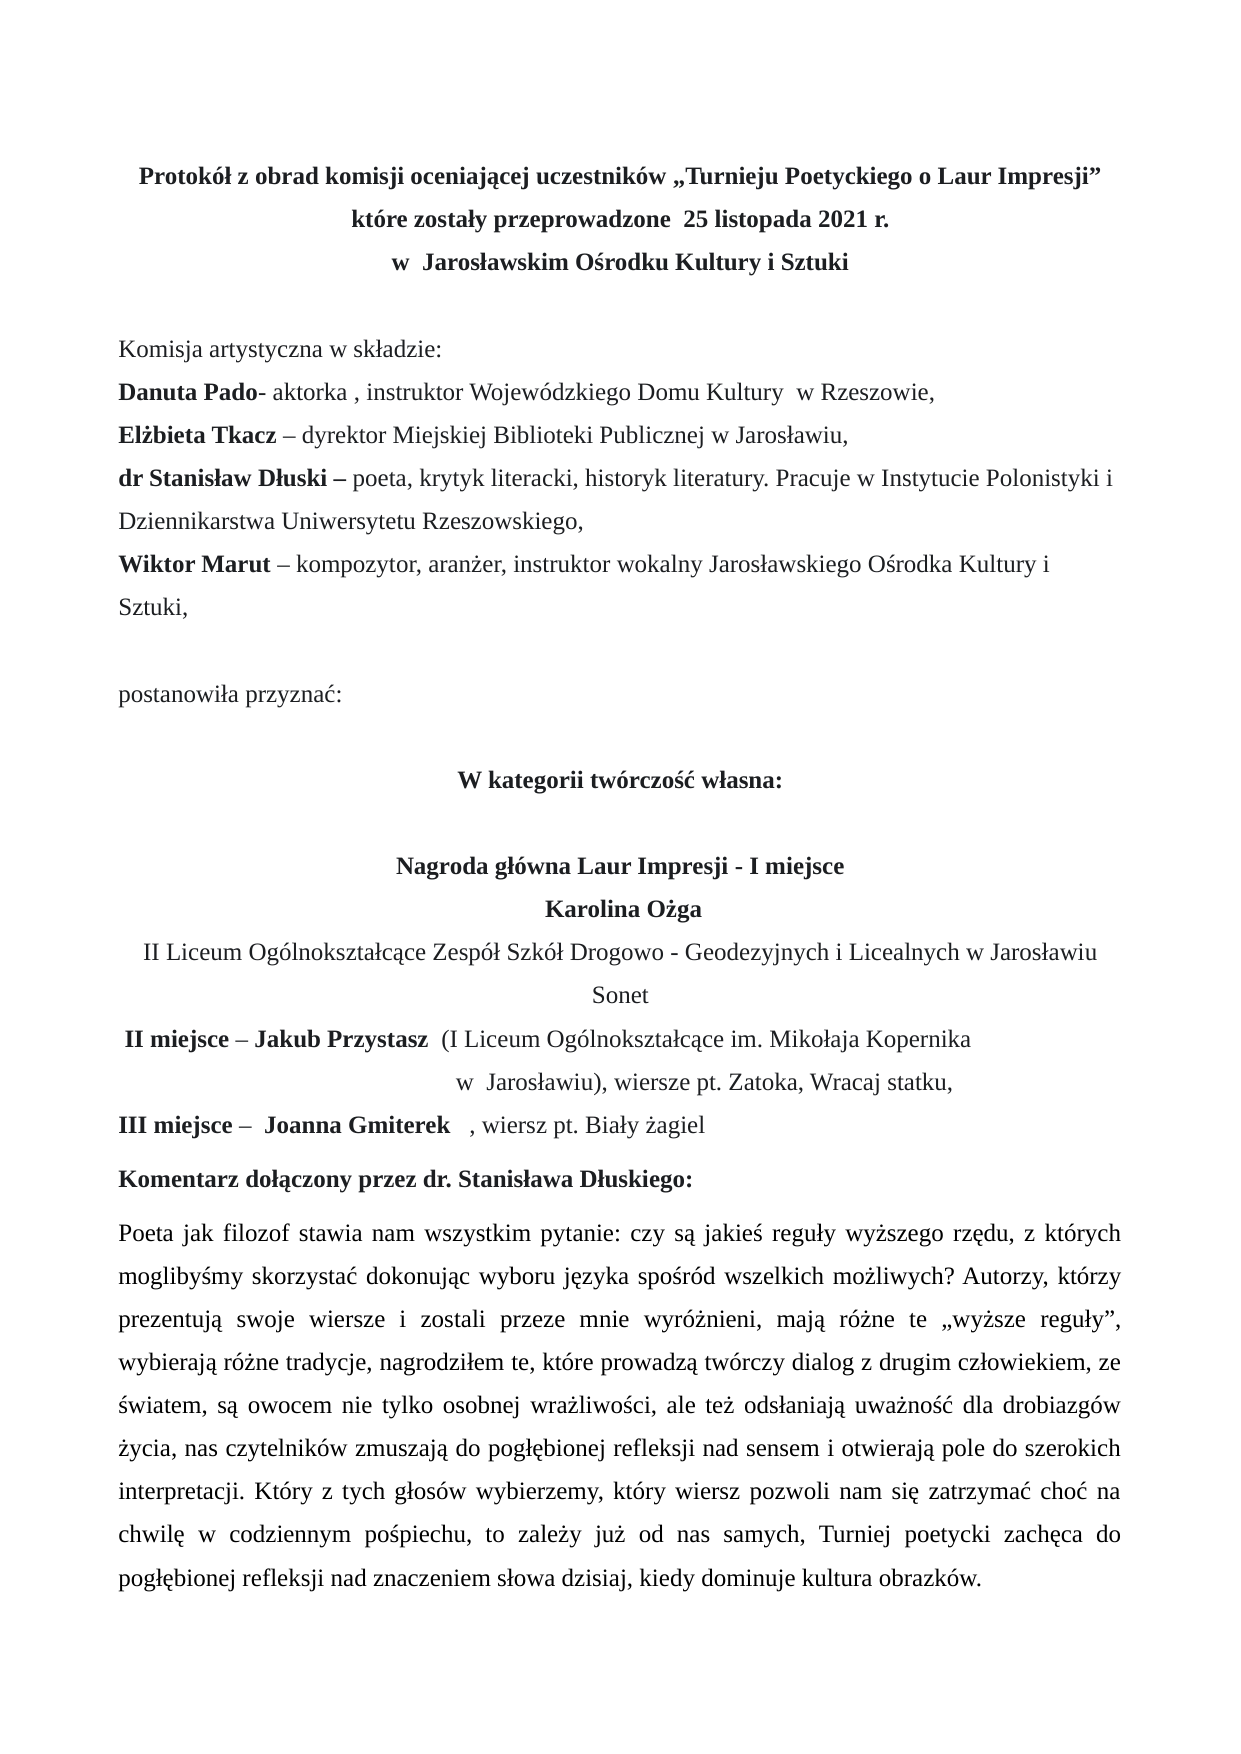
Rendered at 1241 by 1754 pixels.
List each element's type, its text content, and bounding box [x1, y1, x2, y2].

text Sonet [118, 981, 1122, 1009]
text II miejsce – Jakub Przystasz (I Liceum Ogólnokształcące im. Mikołaja Kopernika [118, 1024, 1122, 1052]
text Danuta Pado- aktorka , instruktor Wojewódzkiego Domu Kultury w Rzeszowie, [118, 377, 1122, 406]
text Nagroda główna Laur Impresji - I miejsce [118, 851, 1122, 880]
text W kategorii twórczość własna: [118, 765, 1122, 794]
text w Jarosławiu), wiersze pt. Zatoka, Wracaj statku, [118, 1067, 1122, 1096]
text w Jarosławskim Ośrodku Kultury i Sztuki [118, 247, 1122, 276]
text Karolina Ożga [118, 894, 1122, 923]
text Komentarz dołączony przez dr. Stanisława Dłuskiego: [118, 1164, 1122, 1193]
text Komisja artystyczna w składzie: [118, 334, 1122, 362]
text Protokół z obrad komisji oceniającej uczestników „Turnieju Poetyckiego o Laur Impresji” które zostały przeprowadzone 25 listopada 2021 r. [118, 161, 1122, 233]
text postanowiła przyznać: [118, 679, 1122, 707]
text III miejsce – Joanna Gmiterek , wiersz pt. Biały żagiel [118, 1110, 1122, 1139]
text dr Stanisław Dłuski – poeta, krytyk literacki, historyk literatury. Pracuje w Instytucie Polonistyki i Dziennikarstwa Uniwersytetu Rzeszowskiego, [118, 463, 1122, 535]
text Wiktor Marut – kompozytor, aranżer, instruktor wokalny Jarosławskiego Ośrodka Kultury i Sztuki, [118, 549, 1122, 621]
text Poeta jak filozof stawia nam wszystkim pytanie: czy są jakieś reguły wyższego rzędu, z których moglibyśmy skorzystać dokonując wyboru języka spośród wszelkich możliwych? Autorzy, którzy prezentują swoje wiersze i zostali przeze mnie wyróżnieni, mają różne te „wyższe reguły”, wybierają różne tradycje, nagrodziłem te, które prowadzą twórczy dialog z drugim człowiekiem, ze światem, są owocem nie tylko osobnej wrażliwości, ale też odsłaniają uważność dla drobiazgów życia, nas czytelników zmuszają do pogłębionej refleksji nad sensem i otwierają pole do szerokich interpretacji. Który z tych głosów wybierzemy, który wiersz pozwoli nam się zatrzymać choć na chwilę w codziennym pośpiechu, to zależy już od nas samych, Turniej poetycki zachęca do pogłębionej refleksji nad znaczeniem słowa dzisiaj, kiedy dominuje kultura obrazków. [118, 1218, 1122, 1591]
text Elżbieta Tkacz – dyrektor Miejskiej Biblioteki Publicznej w Jarosławiu, [118, 420, 1122, 449]
text II Liceum Ogólnokształcące Zespół Szkół Drogowo - Geodezyjnych i Licealnych w Jarosławiu [118, 937, 1122, 966]
